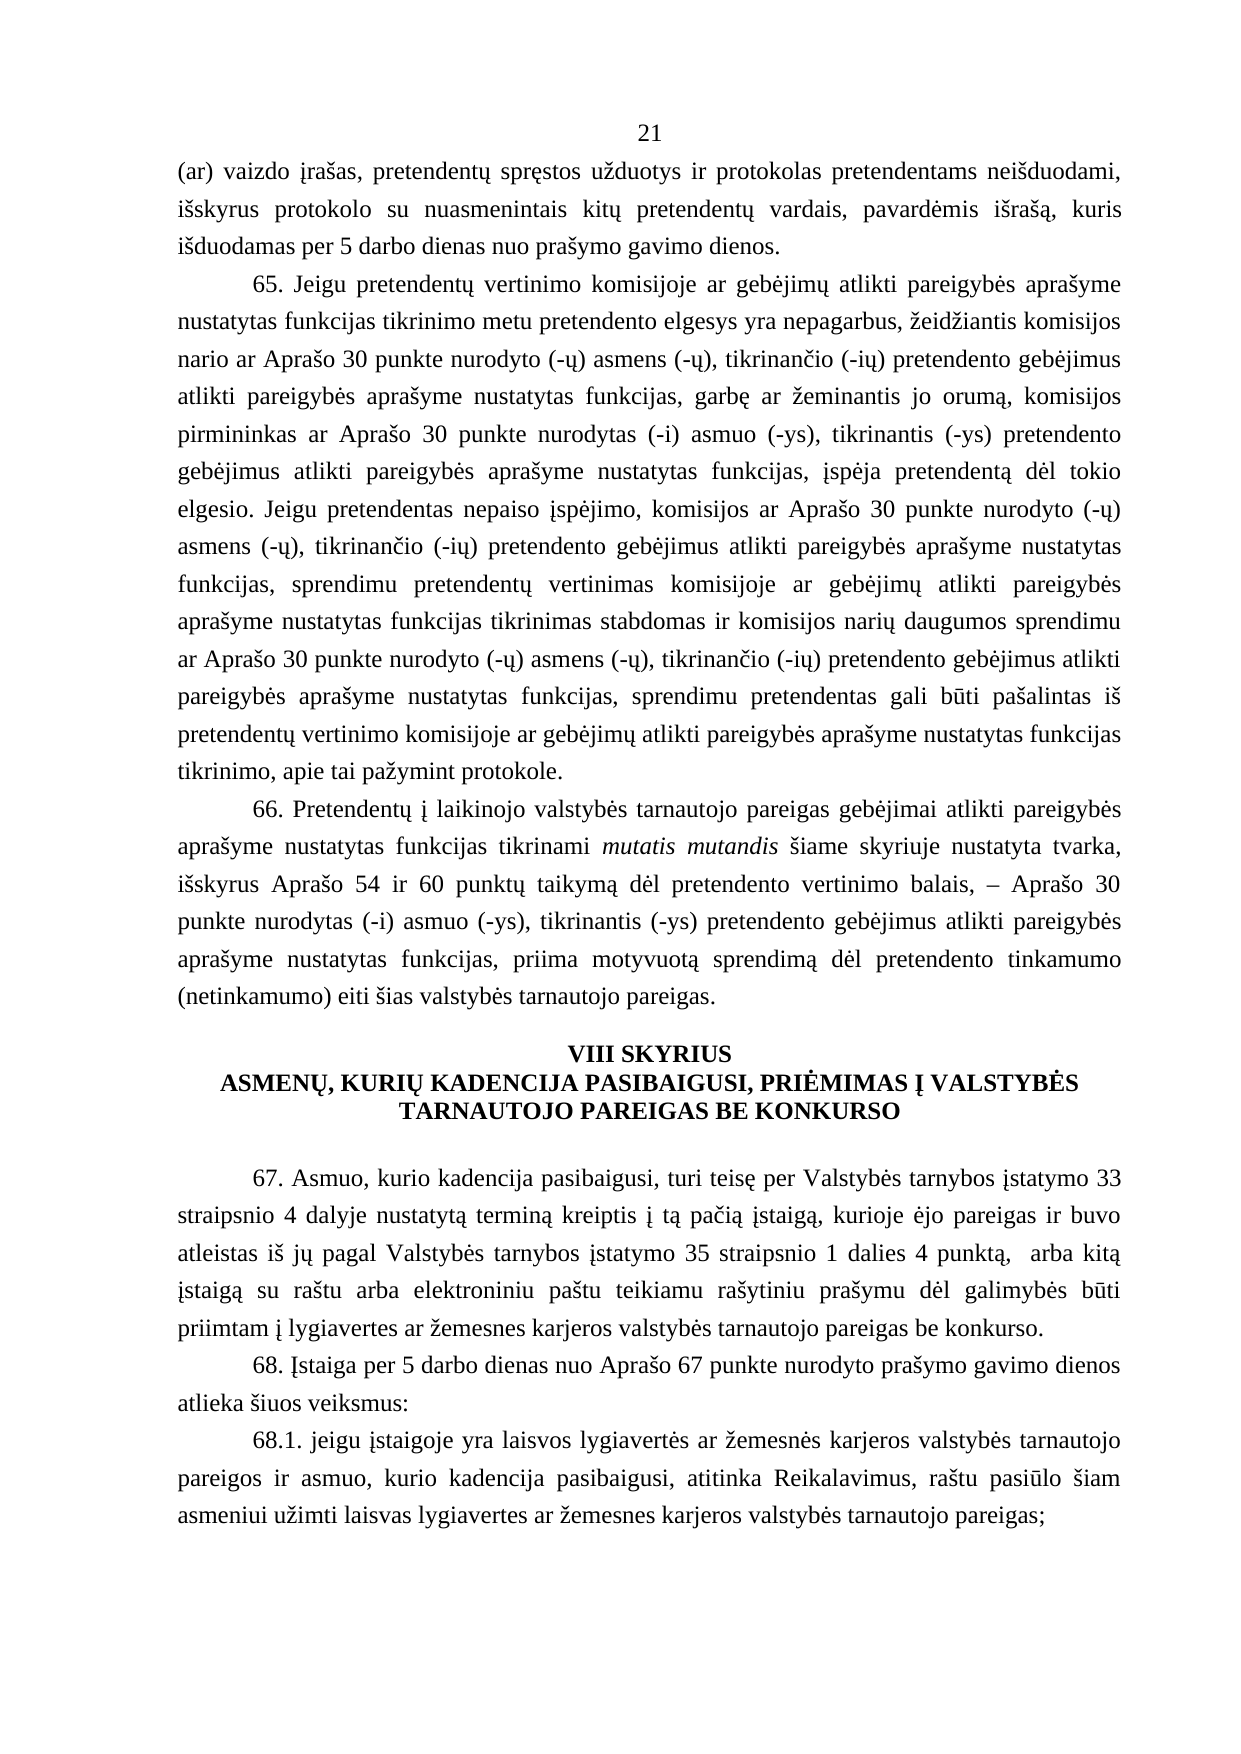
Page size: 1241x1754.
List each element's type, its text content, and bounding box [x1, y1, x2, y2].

text 67. Asmuo, kurio kadencija pasibaigusi, turi teisę per Valstybės tarnybos įstatymo 33 straipsnio 4 dalyje nustatytą terminą kreiptis į tą pačią įstaigą, kurioje ėjo pareigas ir buvo atleistas iš jų pagal Valstybės tarnybos įstatymo 35 straipsnio 1 dalies 4 punktą, arba kitą įstaigą su raštu arba elektroniniu paštu teikiamu rašytiniu prašymu dėl galimybės būti priimtam į lygiavertes ar žemesnes karjeros valstybės tarnautojo pareigas be konkurso. [177, 1154, 1122, 1341]
text 68. Įstaiga per 5 darbo dienas nuo Aprašo 67 punkte nurodyto prašymo gavimo dienos atlieka šiuos veiksmus: [177, 1341, 1122, 1416]
text 66. Pretendentų į laikinojo valstybės tarnautojo pareigas gebėjimai atlikti pareigybės aprašyme nustatytas funkcijas tikrinami mutatis mutandis šiame skyriuje nustatyta tvarka, išskyrus Aprašo 54 ir 60 punktų taikymą dėl pretendento vertinimo balais, – Aprašo 30 punkte nurodytas (-i) asmuo (-ys), tikrinantis (-ys) pretendento gebėjimus atlikti pareigybės aprašyme nustatytas funkcijas, priima motyvuotą sprendimą dėl pretendento tinkamumo (netinkamumo) eiti šias valstybės tarnautojo pareigas. [177, 785, 1122, 1010]
text ASMENŲ, KURIŲ KADENCIJA PASIBAIGUSI, PRIĖMIMAS Į VALSTYBĖS TARNAUTOJO PAREIGAS BE KONKURSO [177, 1068, 1122, 1125]
text (ar) vaizdo įrašas, pretendentų spręstos užduotys ir protokolas pretendentams neišduodami, išskyrus protokolo su nuasmenintais kitų pretendentų vardais, pavardėmis išrašą, kuris išduodamas per 5 darbo dienas nuo prašymo gavimo dienos. [177, 148, 1122, 260]
text 68.1. jeigu įstaigoje yra laisvos lygiavertės ar žemesnės karjeros valstybės tarnautojo pareigos ir asmuo, kurio kadencija pasibaigusi, atitinka Reikalavimus, raštu pasiūlo šiam asmeniui užimti laisvas lygiavertes ar žemesnes karjeros valstybės tarnautojo pareigas; [177, 1416, 1122, 1529]
text 65. Jeigu pretendentų vertinimo komisijoje ar gebėjimų atlikti pareigybės aprašyme nustatytas funkcijas tikrinimo metu pretendento elgesys yra nepagarbus, žeidžiantis komisijos nario ar Aprašo 30 punkte nurodyto (-ų) asmens (-ų), tikrinančio (-ių) pretendento gebėjimus atlikti pareigybės aprašyme nustatytas funkcijas, garbę ar žeminantis jo orumą, komisijos pirmininkas ar Aprašo 30 punkte nurodytas (-i) asmuo (-ys), tikrinantis (-ys) pretendento gebėjimus atlikti pareigybės aprašyme nustatytas funkcijas, įspėja pretendentą dėl tokio elgesio. Jeigu pretendentas nepaiso įspėjimo, komisijos ar Aprašo 30 punkte nurodyto (-ų) asmens (-ų), tikrinančio (-ių) pretendento gebėjimus atlikti pareigybės aprašyme nustatytas funkcijas, sprendimu pretendentų vertinimas komisijoje ar gebėjimų atlikti pareigybės aprašyme nustatytas funkcijas tikrinimas stabdomas ir komisijos narių daugumos sprendimu ar Aprašo 30 punkte nurodyto (-ų) asmens (-ų), tikrinančio (-ių) pretendento gebėjimus atlikti pareigybės aprašyme nustatytas funkcijas, sprendimu pretendentas gali būti pašalintas iš pretendentų vertinimo komisijoje ar gebėjimų atlikti pareigybės aprašyme nustatytas funkcijas tikrinimo, apie tai pažymint protokole. [177, 260, 1122, 785]
text VIII SKYRIUS [177, 1039, 1122, 1068]
